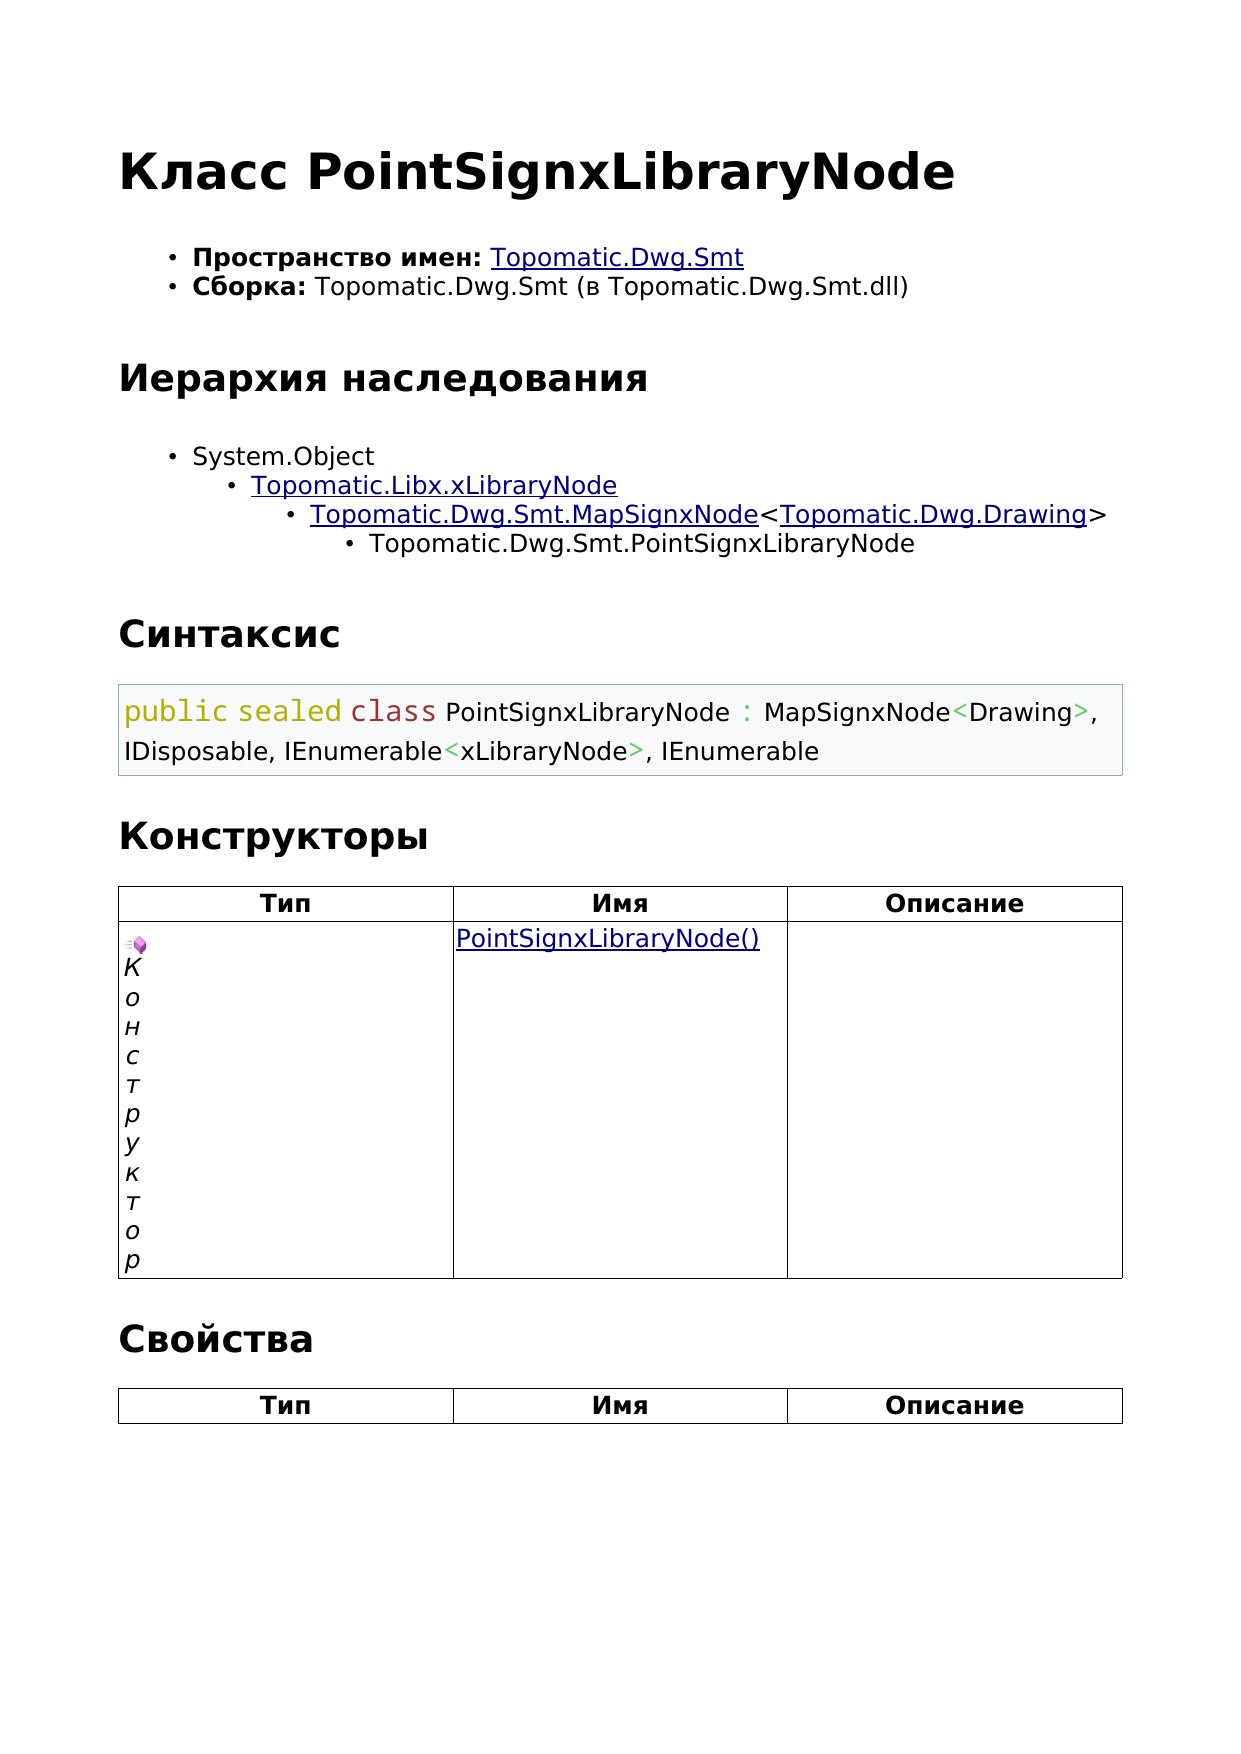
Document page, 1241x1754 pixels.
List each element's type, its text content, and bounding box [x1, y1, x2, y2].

table_cell PointSignxLibraryNode() [454, 922, 787, 1277]
subtitle Иерархия наследования [118, 356, 1122, 400]
list Topomatic.Libx.xLibraryNode [236, 471, 1122, 500]
subtitle Синтаксис [118, 613, 1122, 657]
list Пространство имен: Topomatic.Dwg.Smt [177, 243, 1122, 272]
table_cell [119, 922, 453, 1277]
list Topomatic.Dwg.Smt.MapSignxNode<Topomatic.Dwg.Drawing> [295, 500, 1122, 529]
table_header Тип [119, 887, 453, 921]
subtitle Конструкторы [118, 815, 1122, 858]
list Сборка: Topomatic.Dwg.Smt (в Topomatic.Dwg.Smt.dll) [177, 272, 1122, 302]
table_header Имя [454, 887, 787, 921]
table_header Имя [454, 1389, 787, 1423]
table_header Тип [119, 1389, 453, 1423]
subtitle Свойства [118, 1317, 1122, 1361]
list Topomatic.Dwg.Smt.PointSignxLibraryNode [354, 529, 1122, 558]
list System.Object [177, 442, 1122, 471]
subtitle Класс PointSignxLibraryNode [118, 143, 1122, 201]
table_cell [788, 922, 1122, 1277]
table_header Описание [788, 887, 1122, 921]
table_header public sealed class PointSignxLibraryNode : MapSignxNode<Drawing>, IDisposable, IEnumerable<xLibraryNode>, IEnumerable [119, 685, 1122, 775]
picture [121, 936, 147, 954]
table_header Описание [788, 1389, 1122, 1423]
